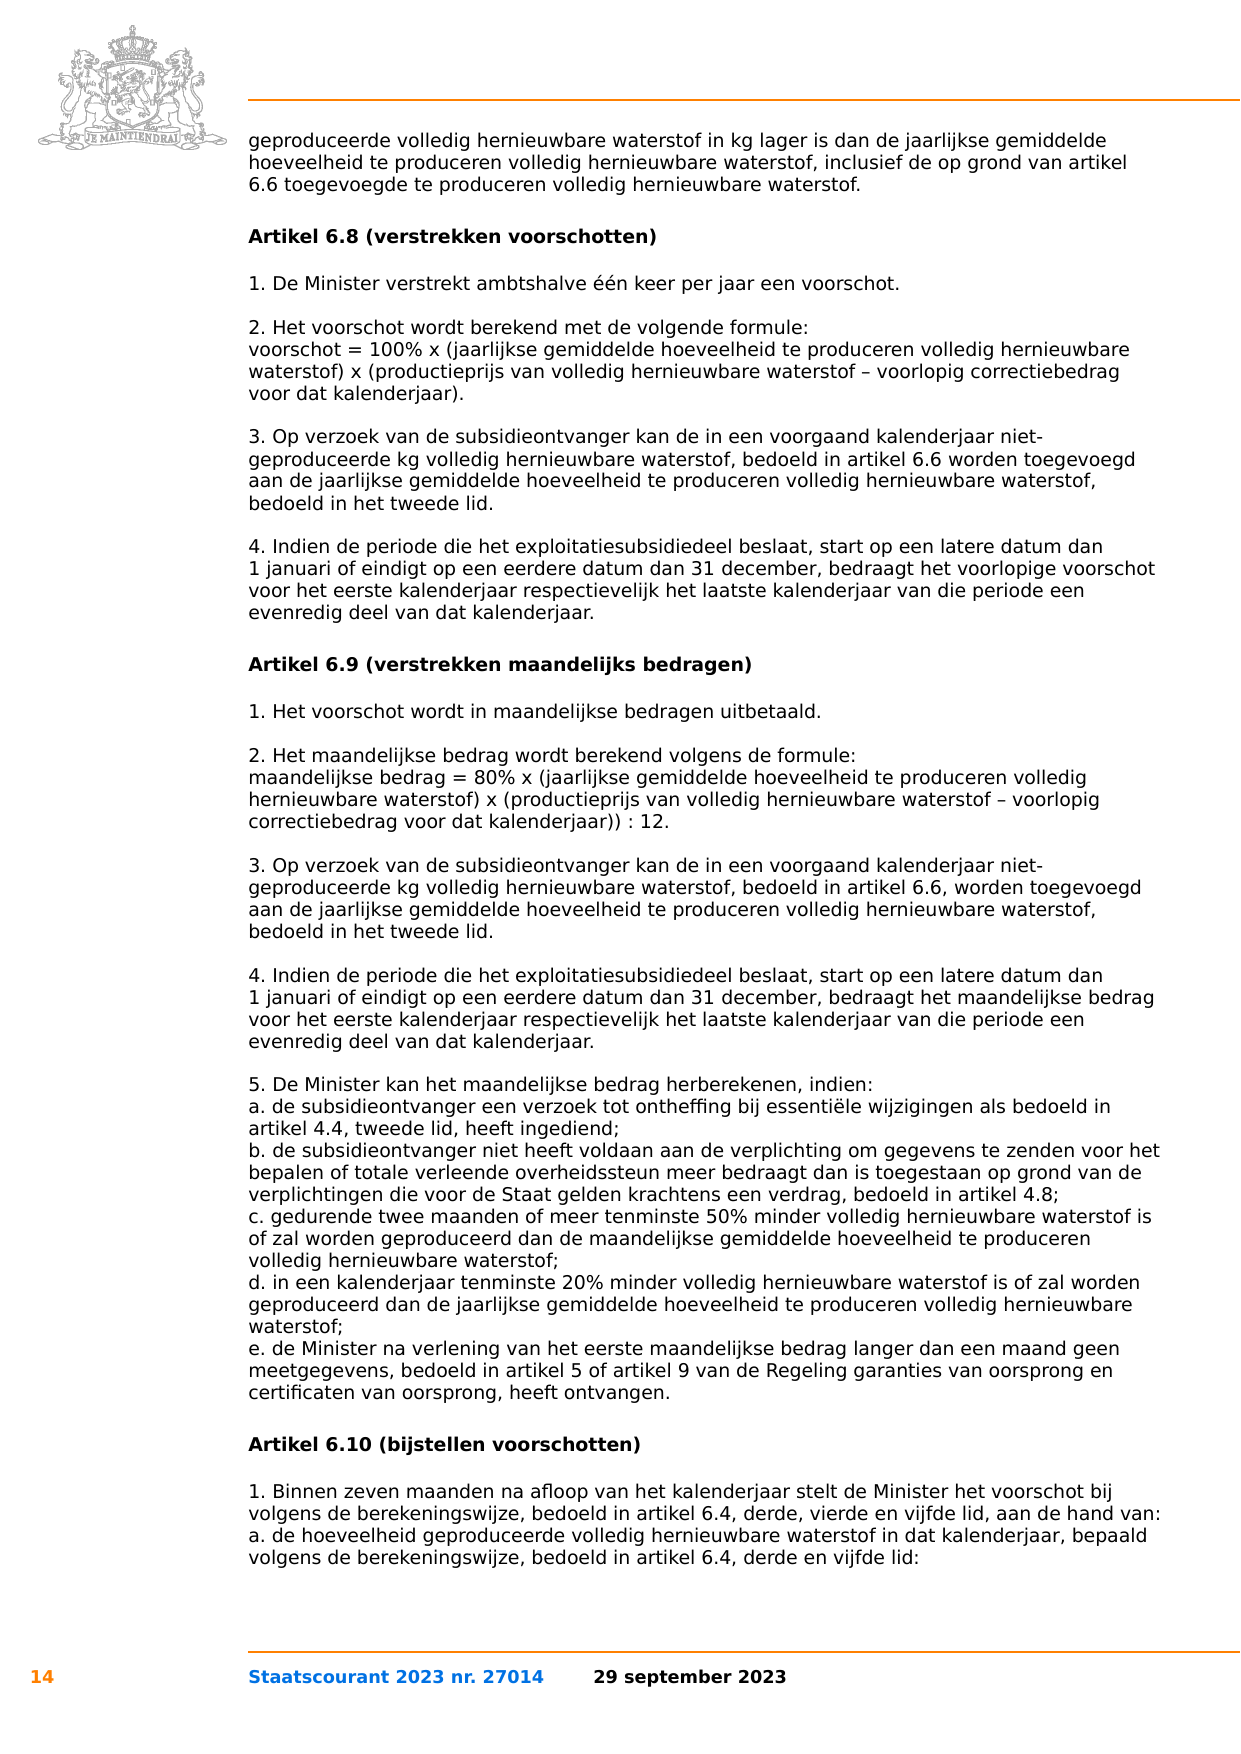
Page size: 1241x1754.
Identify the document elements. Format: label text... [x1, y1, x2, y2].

text 3. Op verzoek van de subsidieontvanger kan de in een voorgaand kalenderjaar niet-geproduceerde kg volledig hernieuwbare waterstof, bedoeld in artikel 6.6, worden toegevoegd aan de jaarlijkse gemiddelde hoeveelheid te produceren volledig hernieuwbare waterstof, bedoeld in het tweede lid. [248, 855, 1163, 943]
text d. in een kalenderjaar tenminste 20% minder volledig hernieuwbare waterstof is of zal worden geproduceerd dan de jaarlijkse gemiddelde hoeveelheid te produceren volledig hernieuwbare waterstof; [248, 1272, 1163, 1338]
subtitle Artikel 6.8 (verstrekken voorschotten) [248, 226, 1163, 248]
text voorschot = 100% x (jaarlijkse gemiddelde hoeveelheid te produceren volledig hernieuwbare waterstof) x (productieprijs van volledig hernieuwbare waterstof – voorlopig correctiebedrag voor dat kalenderjaar). [248, 339, 1163, 404]
subtitle Artikel 6.10 (bijstellen voorschotten) [248, 1434, 1163, 1456]
text 2. Het voorschot wordt berekend met de volgende formule: [248, 317, 1163, 339]
text c. gedurende twee maanden of meer tenminste 50% minder volledig hernieuwbare waterstof is of zal worden geproduceerd dan de maandelijkse gemiddelde hoeveelheid te produceren volledig hernieuwbare waterstof; [248, 1206, 1163, 1272]
text e. de Minister na verlening van het eerste maandelijkse bedrag langer dan een maand geen meetgegevens, bedoeld in artikel 5 of artikel 9 van de Regeling garanties van oorsprong en certificaten van oorsprong, heeft ontvangen. [248, 1338, 1163, 1404]
text 2. Het maandelijkse bedrag wordt berekend volgens de formule: [248, 745, 1163, 767]
text 5. De Minister kan het maandelijkse bedrag herberekenen, indien: [248, 1074, 1163, 1096]
text 4. Indien de periode die het exploitatiesubsidiedeel beslaat, start op een latere datum dan 1 januari of eindigt op een eerdere datum dan 31 december, bedraagt het voorlopige voorschot voor het eerste kalenderjaar respectievelijk het laatste kalenderjaar van die periode een evenredig deel van dat kalenderjaar. [248, 536, 1163, 624]
text maandelijkse bedrag = 80% x (jaarlijkse gemiddelde hoeveelheid te produceren volledig hernieuwbare waterstof) x (productieprijs van volledig hernieuwbare waterstof – voorlopig correctiebedrag voor dat kalenderjaar)) : 12. [248, 767, 1163, 833]
text 1. Het voorschot wordt in maandelijkse bedragen uitbetaald. [248, 701, 1163, 723]
text 3. Op verzoek van de subsidieontvanger kan de in een voorgaand kalenderjaar niet-geproduceerde kg volledig hernieuwbare waterstof, bedoeld in artikel 6.6 worden toegevoegd aan de jaarlijkse gemiddelde hoeveelheid te produceren volledig hernieuwbare waterstof, bedoeld in het tweede lid. [248, 426, 1163, 514]
subtitle Artikel 6.9 (verstrekken maandelijks bedragen) [248, 654, 1163, 676]
text 1. De Minister verstrekt ambtshalve één keer per jaar een voorschot. [248, 273, 1163, 295]
text 1. Binnen zeven maanden na afloop van het kalenderjaar stelt de Minister het voorschot bij volgens de berekeningswijze, bedoeld in artikel 6.4, derde, vierde en vijfde lid, aan de hand van: [248, 1481, 1163, 1525]
text b. de subsidieontvanger niet heeft voldaan aan de verplichting om gegevens te zenden voor het bepalen of totale verleende overheidssteun meer bedraagt dan is toegestaan op grond van de verplichtingen die voor de Staat gelden krachtens een verdrag, bedoeld in artikel 4.8; [248, 1140, 1163, 1206]
text a. de hoeveelheid geproduceerde volledig hernieuwbare waterstof in dat kalenderjaar, bepaald volgens de berekeningswijze, bedoeld in artikel 6.4, derde en vijfde lid: [248, 1525, 1163, 1569]
text geproduceerde volledig hernieuwbare waterstof in kg lager is dan de jaarlijkse gemiddelde hoeveelheid te produceren volledig hernieuwbare waterstof, inclusief de op grond van artikel 6.6 toegevoegde te produceren volledig hernieuwbare waterstof. [248, 130, 1163, 196]
text 4. Indien de periode die het exploitatiesubsidiedeel beslaat, start op een latere datum dan 1 januari of eindigt op een eerdere datum dan 31 december, bedraagt het maandelijkse bedrag voor het eerste kalenderjaar respectievelijk het laatste kalenderjaar van die periode een evenredig deel van dat kalenderjaar. [248, 964, 1163, 1052]
picture [38, 25, 227, 150]
text a. de subsidieontvanger een verzoek tot ontheffing bij essentiële wijzigingen als bedoeld in artikel 4.4, tweede lid, heeft ingediend; [248, 1096, 1163, 1140]
